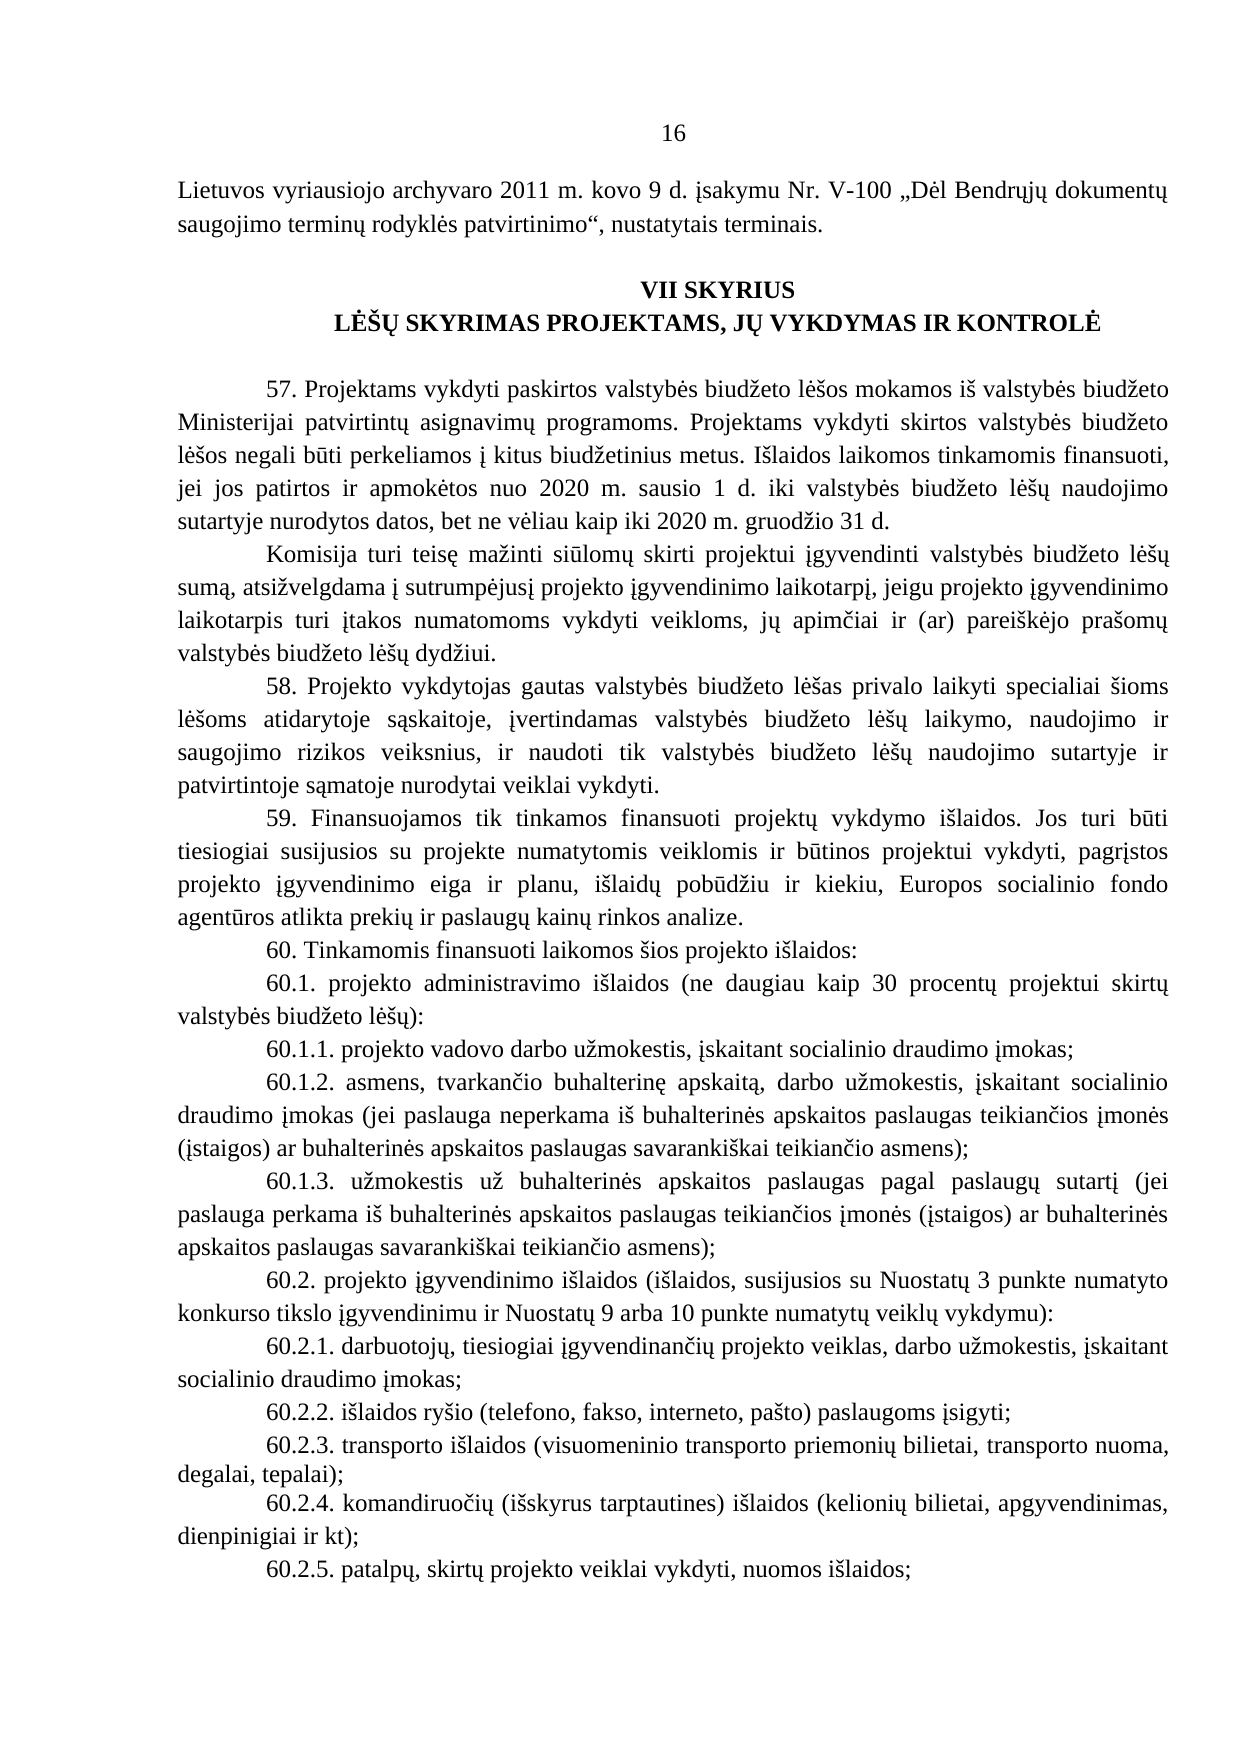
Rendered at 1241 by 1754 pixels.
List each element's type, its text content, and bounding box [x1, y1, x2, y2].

text 60. Tinkamomis finansuoti laikomos šios projekto išlaidos: [177, 935, 1169, 964]
text 60.1.1. projekto vadovo darbo užmokestis, įskaitant socialinio draudimo įmokas; [177, 1034, 1169, 1063]
text 60.2. projekto įgyvendinimo išlaidos (išlaidos, susijusios su Nuostatų 3 punkte numatyto konkurso tikslo įgyvendinimu ir Nuostatų 9 arba 10 punkte numatytų veiklų vykdymu): [177, 1265, 1169, 1327]
text 60.1. projekto administravimo išlaidos (ne daugiau kaip 30 procentų projektui skirtų valstybės biudžeto lėšų): [177, 968, 1169, 1030]
text 60.2.4. komandiruočių (išskyrus tarptautines) išlaidos (kelionių bilietai, apgyvendinimas, dienpinigiai ir kt); [177, 1488, 1169, 1550]
text 59. Finansuojamos tik tinkamos finansuoti projektų vykdymo išlaidos. Jos turi būti tiesiogiai susijusios su projekte numatytomis veiklomis ir būtinos projektui vykdyti, pagrįstos projekto įgyvendinimo eiga ir planu, išlaidų pobūdžiu ir kiekiu, Europos socialinio fondo agentūros atlikta prekių ir paslaugų kainų rinkos analize. [177, 803, 1169, 931]
text 60.2.2. išlaidos ryšio (telefono, fakso, interneto, pašto) paslaugoms įsigyti; [177, 1397, 1169, 1426]
text 60.2.5. patalpų, skirtų projekto veiklai vykdyti, nuomos išlaidos; [177, 1554, 1169, 1583]
text Komisija turi teisę mažinti siūlomų skirti projektui įgyvendinti valstybės biudžeto lėšų sumą, atsižvelgdama į sutrumpėjusį projekto įgyvendinimo laikotarpį, jeigu projekto įgyvendinimo laikotarpis turi įtakos numatomoms vykdyti veikloms, jų apimčiai ir (ar) pareiškėjo prašomų valstybės biudžeto lėšų dydžiui. [177, 539, 1169, 667]
text 60.2.1. darbuotojų, tiesiogiai įgyvendinančių projekto veiklas, darbo užmokestis, įskaitant socialinio draudimo įmokas; [177, 1331, 1169, 1393]
text VII SKYRIUS [177, 275, 1169, 303]
text 60.2.3. transporto išlaidos (visuomeninio transporto priemonių bilietai, transporto nuoma, degalai, tepalai); [177, 1430, 1169, 1488]
text 57. Projektams vykdyti paskirtos valstybės biudžeto lėšos mokamos iš valstybės biudžeto Ministerijai patvirtintų asignavimų programoms. Projektams vykdyti skirtos valstybės biudžeto lėšos negali būti perkeliamos į kitus biudžetinius metus. Išlaidos laikomos tinkamomis finansuoti, jei jos patirtos ir apmokėtos nuo 2020 m. sausio 1 d. iki valstybės biudžeto lėšų naudojimo sutartyje nurodytos datos, bet ne vėliau kaip iki 2020 m. gruodžio 31 d. [177, 374, 1169, 534]
text 58. Projekto vykdytojas gautas valstybės biudžeto lėšas privalo laikyti specialiai šioms lėšoms atidarytoje sąskaitoje, įvertindamas valstybės biudžeto lėšų laikymo, naudojimo ir saugojimo rizikos veiksnius, ir naudoti tik valstybės biudžeto lėšų naudojimo sutartyje ir patvirtintoje sąmatoje nurodytai veiklai vykdyti. [177, 671, 1169, 799]
text 60.1.3. užmokestis už buhalterinės apskaitos paslaugas pagal paslaugų sutartį (jei paslauga perkama iš buhalterinės apskaitos paslaugas teikiančios įmonės (įstaigos) ar buhalterinės apskaitos paslaugas savarankiškai teikiančio asmens); [177, 1166, 1169, 1261]
text Lietuvos vyriausiojo archyvaro 2011 m. kovo 9 d. įsakymu Nr. V-100 „Dėl Bendrųjų dokumentų saugojimo terminų rodyklės patvirtinimo“, nustatytais terminais. [177, 176, 1169, 237]
text LĖŠŲ SKYRIMAS PROJEKTAMS, JŲ VYKDYMAS IR KONTROLĖ [177, 308, 1169, 336]
text 60.1.2. asmens, tvarkančio buhalterinę apskaitą, darbo užmokestis, įskaitant socialinio draudimo įmokas (jei paslauga neperkama iš buhalterinės apskaitos paslaugas teikiančios įmonės (įstaigos) ar buhalterinės apskaitos paslaugas savarankiškai teikiančio asmens); [177, 1067, 1169, 1162]
